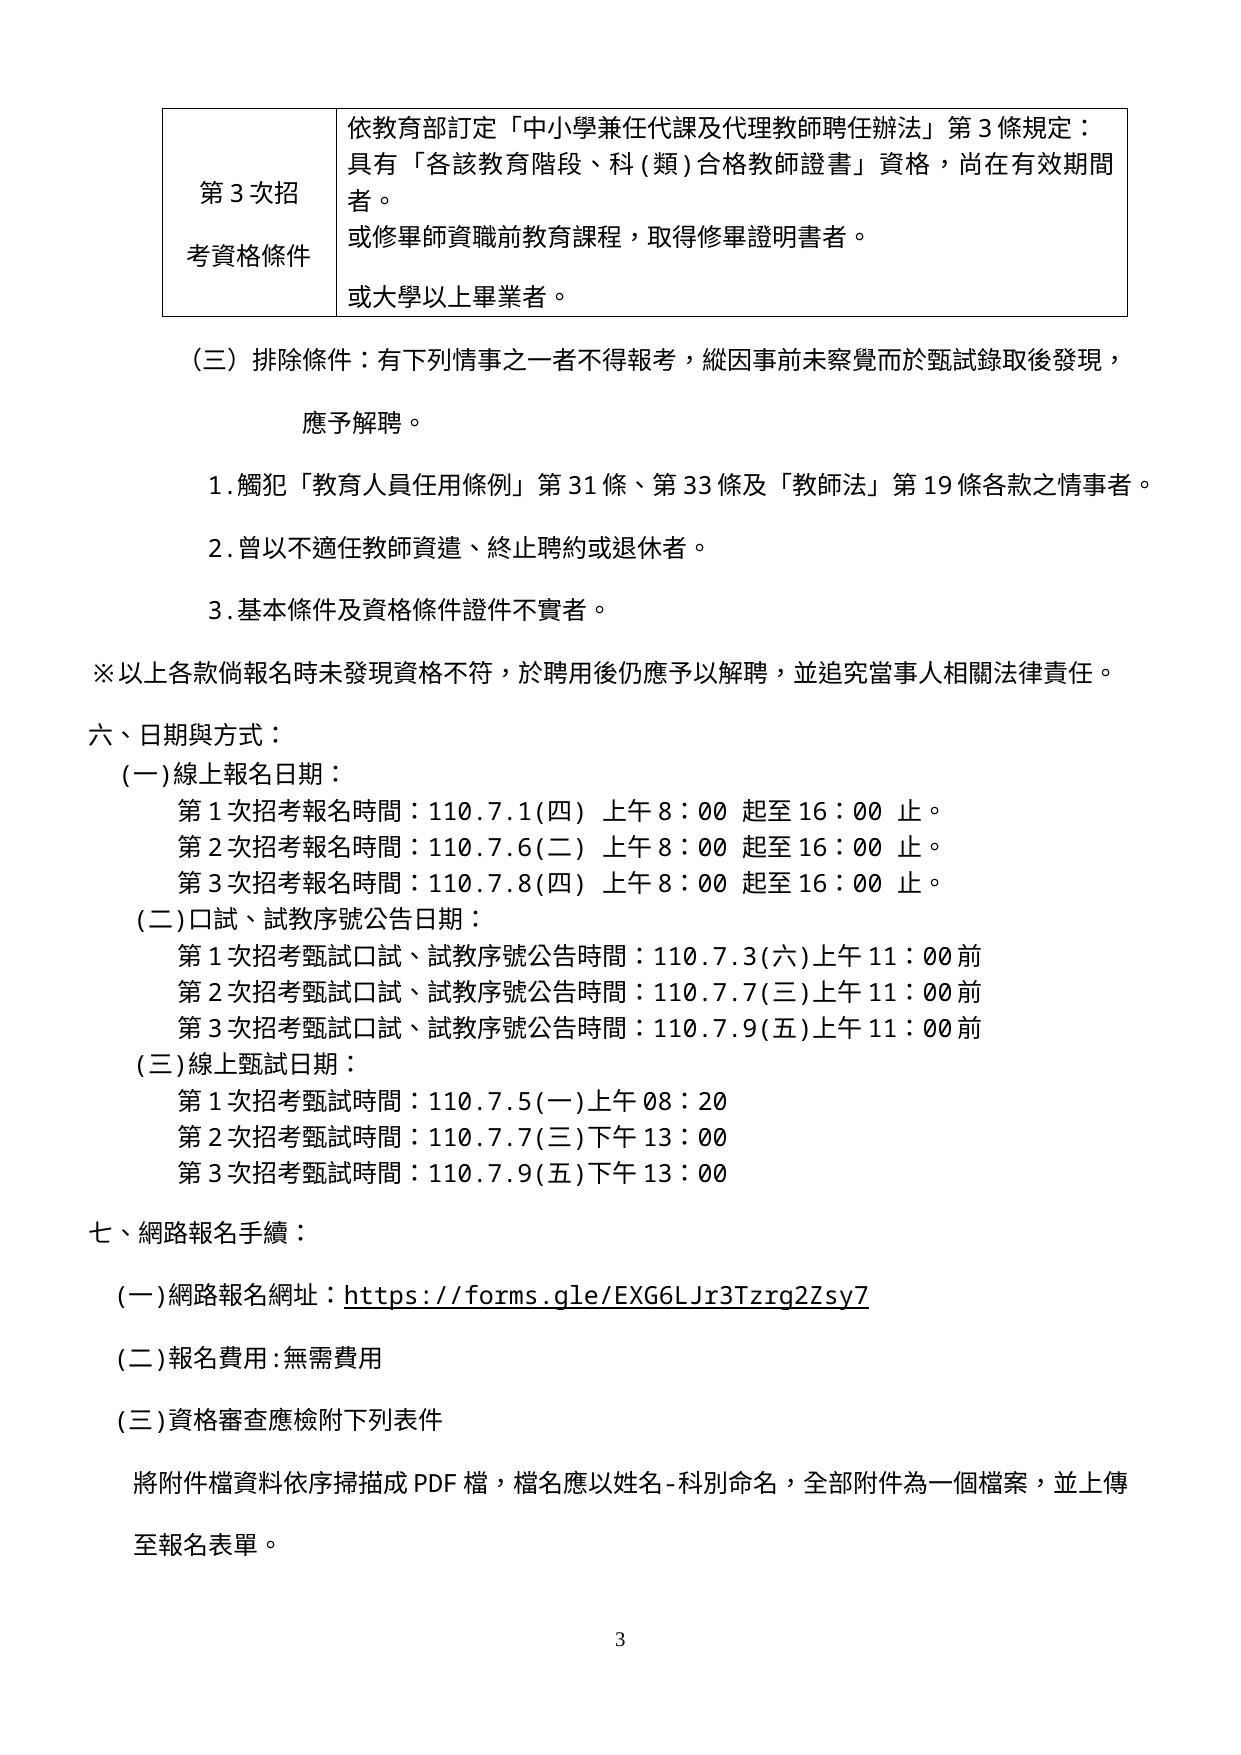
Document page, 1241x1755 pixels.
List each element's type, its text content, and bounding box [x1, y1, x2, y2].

text 3.基本條件及資格條件證件不實者。 [89, 567, 1152, 630]
text (一)網路報名網址：https://forms.gle/EXG6LJr3Tzrg2Zsy7 [114, 1252, 1152, 1315]
text 第3次招考甄試時間：110.7.9(五)下午13：00 [89, 1153, 1152, 1190]
text 六、日期與方式： [89, 692, 1152, 755]
text 第1次招考甄試時間：110.7.5(一)上午08：20 [89, 1081, 1152, 1117]
text 第1次招考甄試口試、試教序號公告時間：110.7.3(六)上午11：00前 [89, 936, 1152, 972]
text 第2次招考報名時間：110.7.6(二) 上午8：00 起至16：00 止。 [89, 827, 1152, 863]
text 第1次招考報名時間：110.7.1(四) 上午8：00 起至16：00 止。 [89, 791, 1152, 827]
text ※以上各款倘報名時未發現資格不符，於聘用後仍應予以解聘，並追究當事人相關法律責任。 [89, 630, 1152, 692]
text (三)資格審查應檢附下列表件 將附件檔資料依序掃描成PDF檔，檔名應以姓名-科別命名，全部附件為一個檔案，並上傳至報名表單。 [114, 1377, 1152, 1565]
text (三)線上甄試日期： [89, 1045, 1152, 1081]
text (二)報名費用:無需費用 [114, 1315, 1152, 1377]
text （三）排除條件：有下列情事之一者不得報考，縱因事前未察覺而於甄試錄取後發現，應予解聘。 [177, 317, 1152, 442]
text 2.曾以不適任教師資遣、終止聘約或退休者。 [89, 505, 1152, 567]
text 第2次招考甄試口試、試教序號公告時間：110.7.7(三)上午11：00前 [89, 972, 1152, 1008]
table_cell 依教育部訂定「中小學兼任代課及代理教師聘任辦法」第3條規定： 具有「各該教育階段、科(類)合格教師證書」資格，尚在有效期間者。 或修畢師資職前教育課程，取得修畢證明書者。 或大學以上畢業者。 [337, 109, 1127, 316]
text 1.觸犯「教育人員任用條例」第31條、第33條及「教師法」第19條各款之情事者。 [177, 442, 1152, 505]
text 第2次招考甄試時間：110.7.7(三)下午13：00 [89, 1117, 1152, 1153]
table_cell 第3次招 考資格條件 [163, 109, 336, 316]
text 第3次招考報名時間：110.7.8(四) 上午8：00 起至16：00 止。 [89, 863, 1152, 900]
text 七、網路報名手續： [89, 1190, 1152, 1252]
text 第3次招考甄試口試、試教序號公告時間：110.7.9(五)上午11：00前 [89, 1008, 1152, 1045]
text (一)線上報名日期： [89, 755, 1152, 791]
text (二)口試、試教序號公告日期： [133, 900, 1152, 936]
